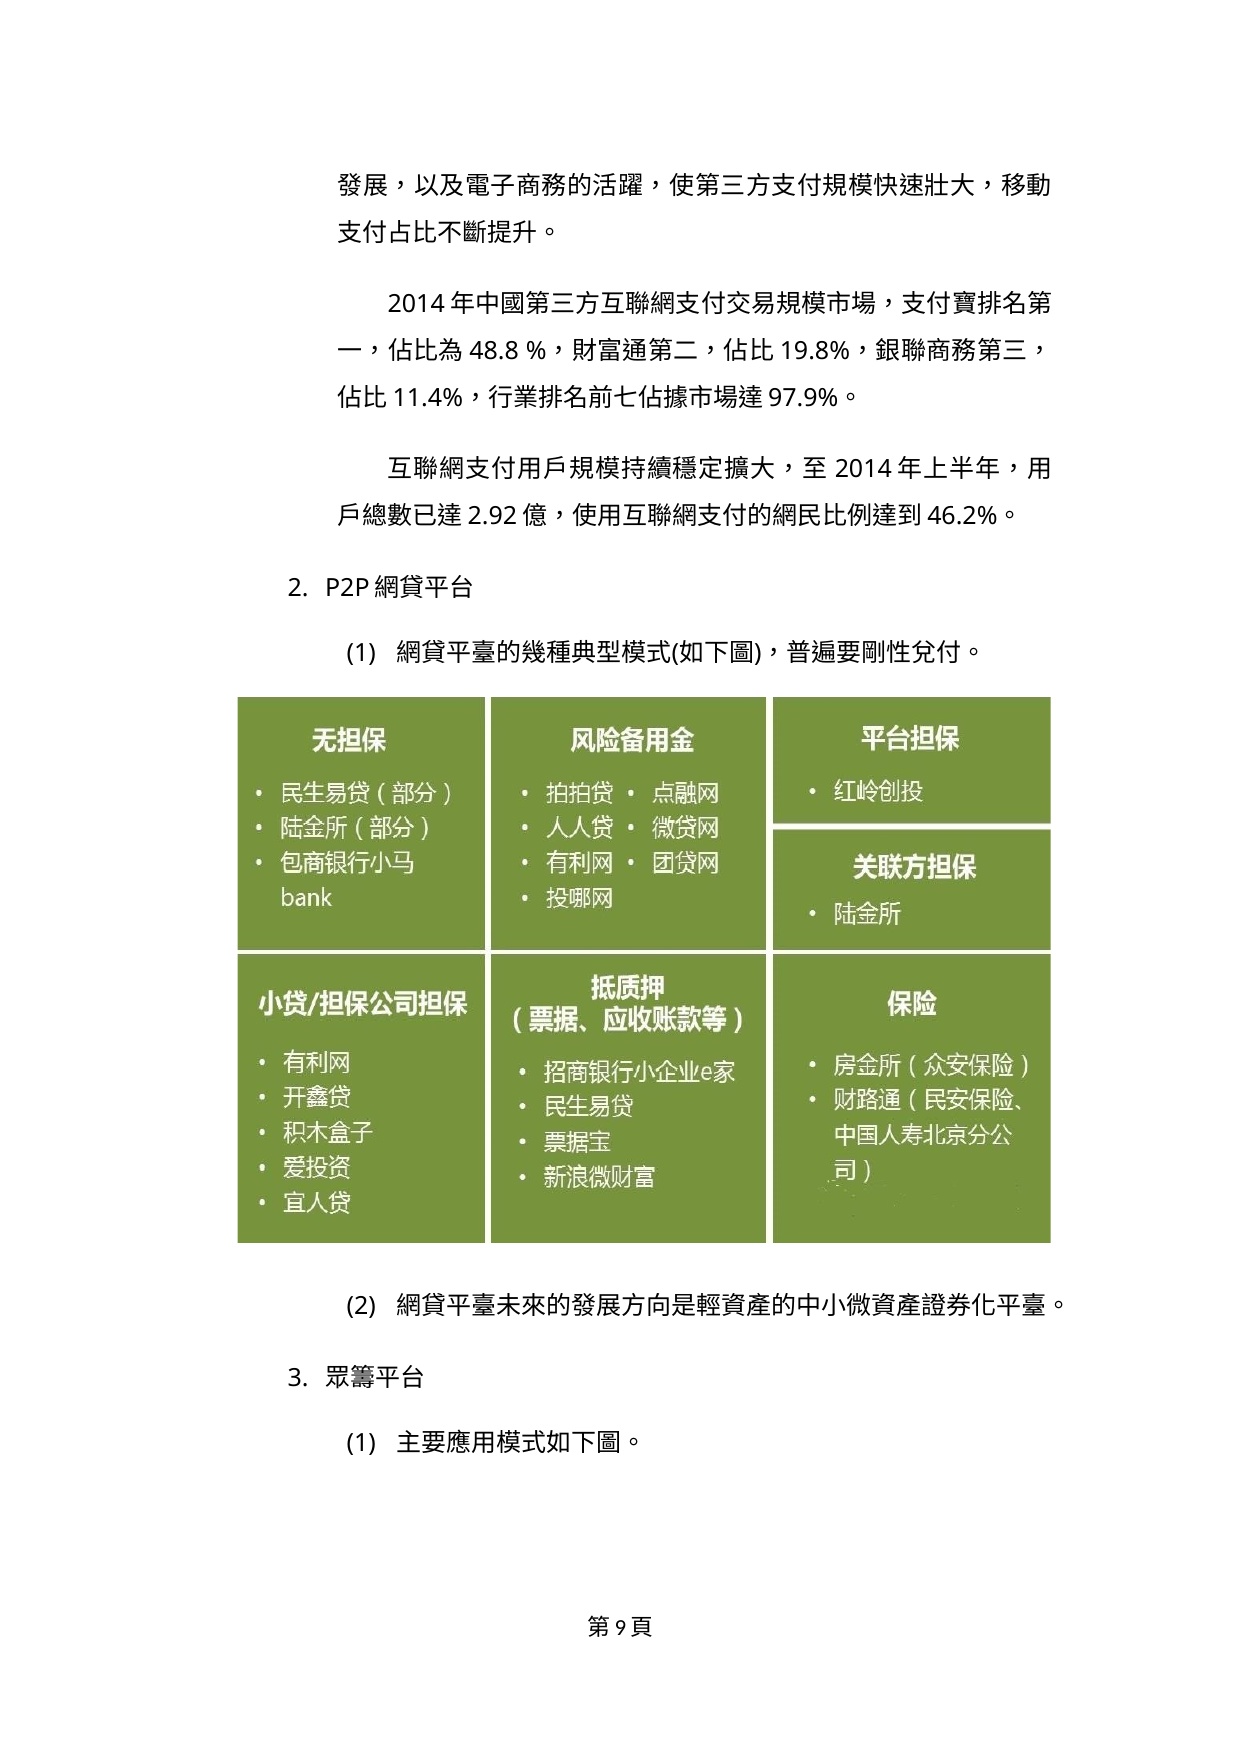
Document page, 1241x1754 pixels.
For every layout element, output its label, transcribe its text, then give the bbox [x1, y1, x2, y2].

text 發展，以及電子商務的活躍，使第三方支付規模快速壯大，移動支付占比不斷提升。 [337, 164, 1053, 249]
list 主要應用模式如下圖。 [346, 1422, 1053, 1459]
list 網貸平臺未來的發展方向是輕資產的中小微資產證券化平臺。 [346, 1285, 1053, 1322]
list 眾籌平台 [287, 1356, 1053, 1394]
text 2014年中國第三方互聯網支付交易規模市場，支付寶排名第一，佔比為48.8 %，財富通第二，佔比19.8%，銀聯商務第三，佔比11.4%，行業排名前七佔據市場達97.9%。 [337, 283, 1053, 414]
text 互聯網支付用戶規模持續穩定擴大，至2014年上半年，用戶總數已達2.92億，使用互聯網支付的網民比例達到46.2%。 [337, 448, 1053, 533]
picture [237, 697, 1051, 1243]
list 網貸平臺的幾種典型模式(如下圖)，普遍要剛性兌付。 [346, 632, 1053, 669]
list P2P網貸平台 [287, 567, 1053, 604]
